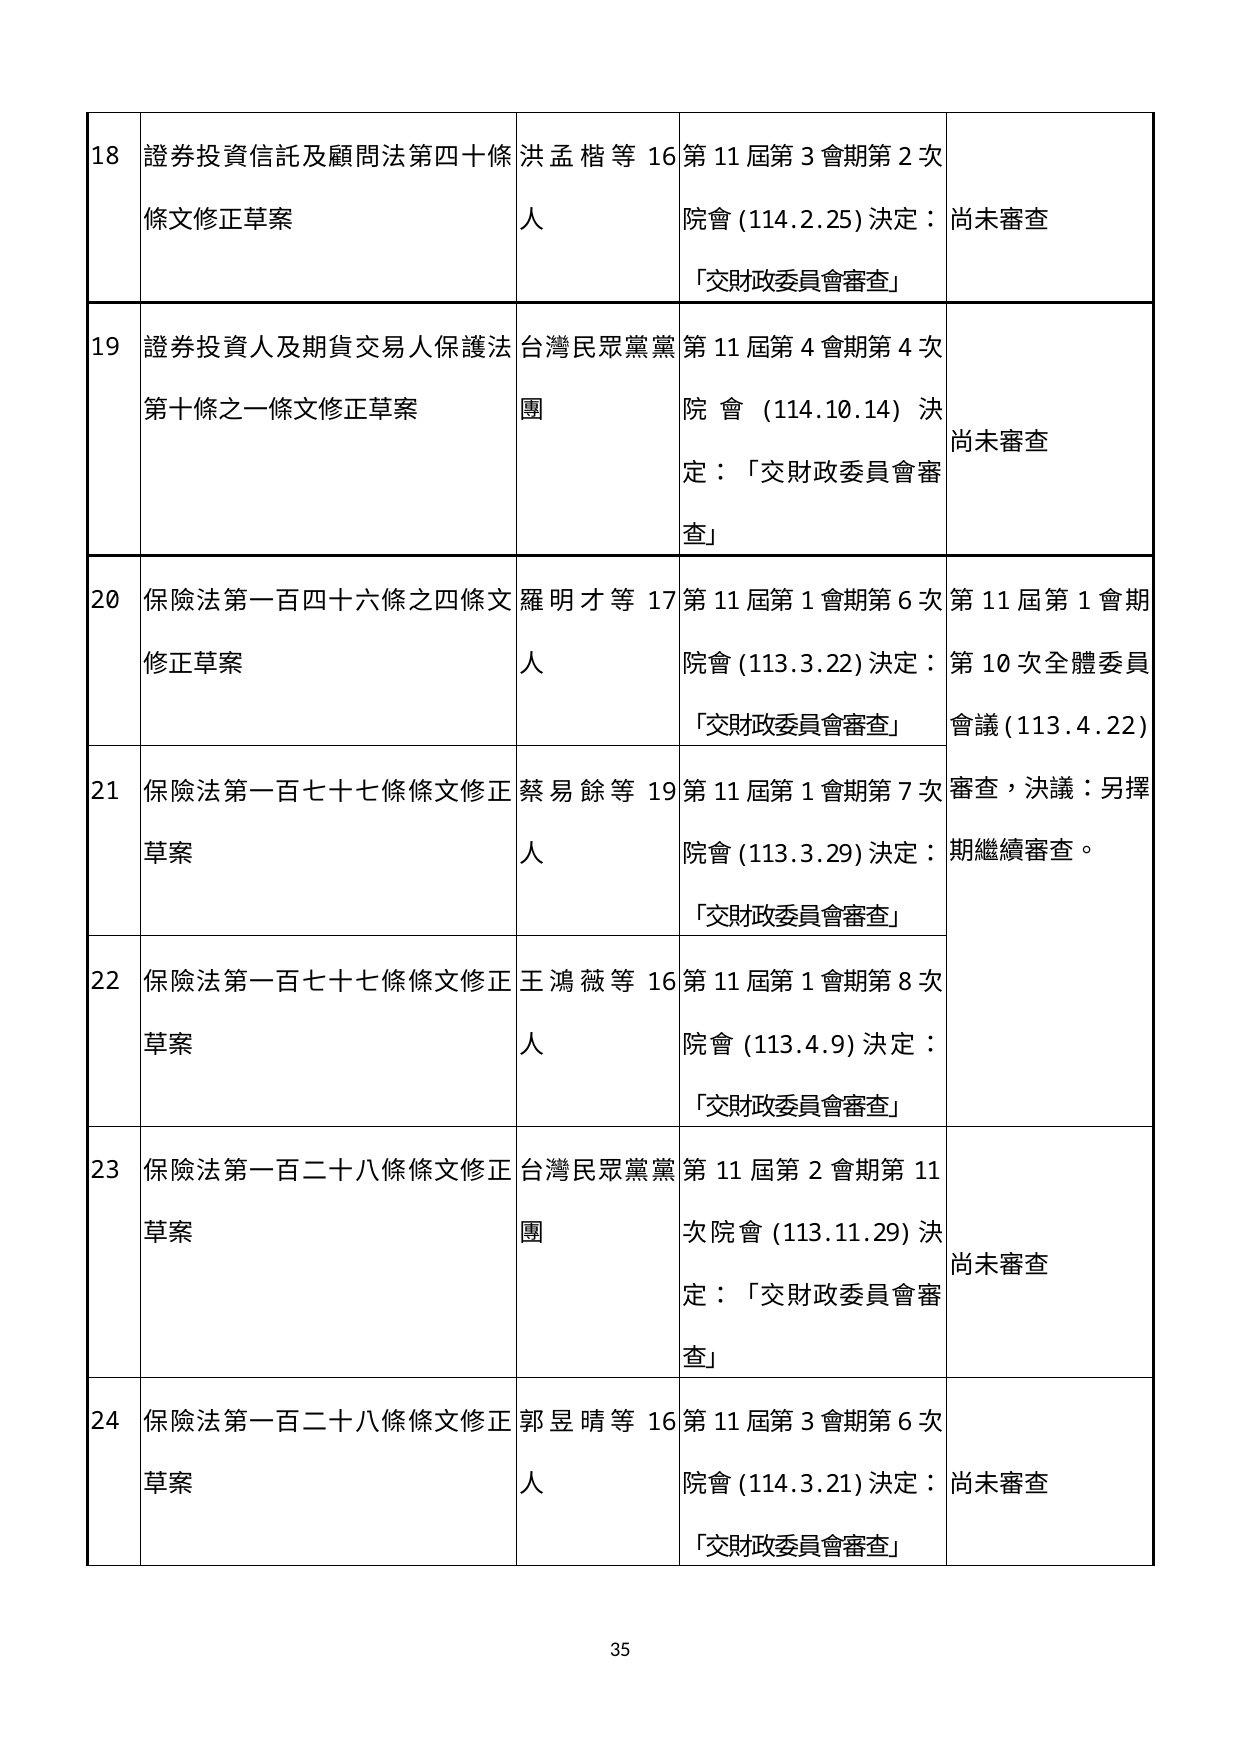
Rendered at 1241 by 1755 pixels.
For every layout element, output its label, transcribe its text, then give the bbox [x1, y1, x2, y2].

table_cell 洪孟楷等16人 [517, 113, 679, 301]
table_cell 尚未審查 [947, 304, 1152, 554]
table_cell 第11屆第2會期第11次院會(113.11.29)決定：「交財政委員會審查」 [680, 1127, 946, 1377]
table_cell 保險法第一百七十七條條文修正草案 [141, 746, 516, 935]
table_cell [89, 304, 140, 554]
table_cell 尚未審查 [947, 113, 1152, 301]
table_cell [89, 557, 140, 744]
table_cell 證券投資信託及顧問法第四十條條文修正草案 [141, 113, 516, 301]
table_cell 王鴻薇等16人 [517, 936, 679, 1126]
table_cell 郭昱晴等16人 [517, 1378, 679, 1565]
table_cell [89, 113, 140, 301]
table_cell 台灣民眾黨黨團 [517, 1127, 679, 1377]
table_cell [89, 746, 140, 935]
table_cell 證券投資人及期貨交易人保護法第十條之一條文修正草案 [141, 304, 516, 554]
table_cell 保險法第一百二十八條條文修正草案 [141, 1127, 516, 1377]
table_cell 保險法第一百二十八條條文修正草案 [141, 1378, 516, 1565]
table_cell 保險法第一百七十七條條文修正草案 [141, 936, 516, 1126]
table_cell 第11屆第1會期第7次院會(113.3.29)決定：「交財政委員會審查」 [680, 746, 946, 935]
table_cell [89, 1127, 140, 1377]
table_cell 台灣民眾黨黨團 [517, 304, 679, 554]
table_cell 羅明才等17人 [517, 557, 679, 744]
table_cell 第11屆第3會期第6次院會(114.3.21)決定：「交財政委員會審查」 [680, 1378, 946, 1565]
table_cell 蔡易餘等19人 [517, 746, 679, 935]
table_cell 第11屆第4會期第4次院會(114.10.14)決定：「交財政委員會審查」 [680, 304, 946, 554]
table_cell 第11屆第1會期第6次院會(113.3.22)決定：「交財政委員會審查」 [680, 557, 946, 744]
table_cell [89, 1378, 140, 1565]
table_cell 第11屆第3會期第2次院會(114.2.25)決定：「交財政委員會審查」 [680, 113, 946, 301]
table_cell 第11屆第1會期第10次全體委員會議(113.4.22)審查，決議：另擇期繼續審查。 [947, 557, 1152, 1126]
table_cell 保險法第一百四十六條之四條文修正草案 [141, 557, 516, 744]
table_cell 尚未審查 [947, 1378, 1152, 1565]
table_cell 尚未審查 [947, 1127, 1152, 1377]
table_cell 第11屆第1會期第8次院會(113.4.9)決定：「交財政委員會審查」 [680, 936, 946, 1126]
table_cell [89, 936, 140, 1126]
